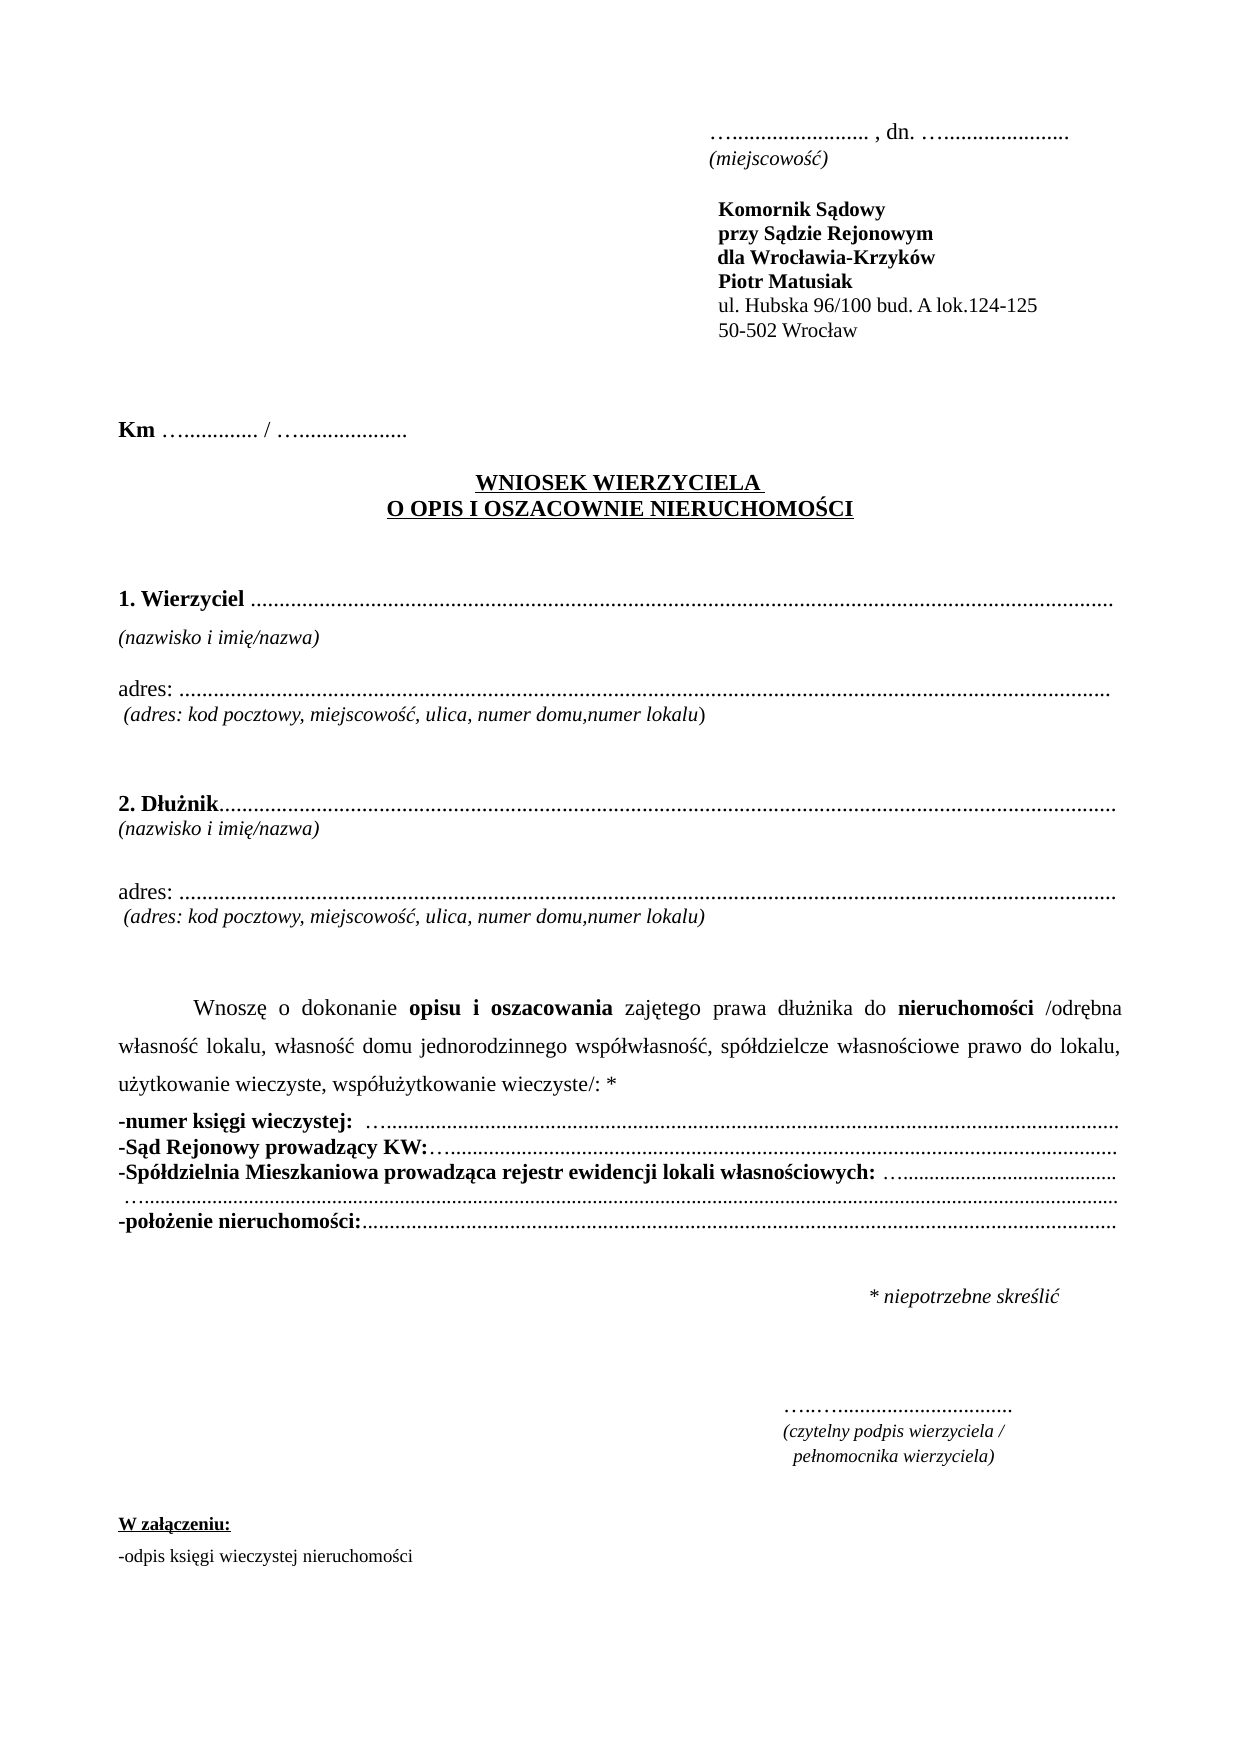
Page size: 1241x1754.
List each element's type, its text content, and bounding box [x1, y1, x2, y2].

subtitle Piotr Matusiak [643, 269, 1122, 293]
text 1. Wierzyciel ....................................................................................................................................................... [118, 574, 1122, 612]
text dla Wrocławia-Krzyków [643, 245, 1122, 269]
text WNIOSEK WIERZYCIELA [118, 469, 1122, 495]
text -odpis księgi wieczystej nieruchomości [118, 1545, 1122, 1566]
text ul. Hubska 96/100 bud. A lok.124-125 [643, 293, 1122, 317]
text 50-502 Wrocław [643, 317, 1122, 342]
text (adres: kod pocztowy, miejscowość, ulica, numer domu,numer lokalu) [118, 702, 1122, 726]
text O OPIS I OSZACOWNIE NIERUCHOMOŚCI [118, 495, 1122, 521]
text -Sąd Rejonowy prowadzący KW:….......................................................................................................................... [118, 1134, 1122, 1159]
text Wnoszę o dokonanie opisu i oszacowania zajętego prawa dłużnika do nieruchomości /odrębna własność lokalu, własność domu jednorodzinnego współwłasność, spółdzielcze własnościowe prawo do lokalu, użytkowanie wieczyste, współużytkowanie wieczyste/: * [118, 994, 1122, 1096]
text (adres: kod pocztowy, miejscowość, ulica, numer domu,numer lokalu) [118, 904, 1122, 928]
text pełnomocnika wierzyciela) [118, 1442, 1122, 1468]
text …........................ , dn. …...................... [118, 118, 1122, 144]
text Km …............. / …................... [118, 416, 1122, 442]
subtitle Komornik Sądowy [643, 197, 1122, 221]
text …........................................................................................................................................................................................... [118, 1184, 1122, 1208]
text (nazwisko i imię/nazwa) [118, 612, 1122, 649]
text -numer księgi wieczystej: …...................................................................................................................................... [118, 1108, 1122, 1134]
text …..…................................ [118, 1392, 1122, 1417]
text -położenie nieruchomości:.......................................................................................................................................... [118, 1208, 1122, 1233]
text (miejscowość) [118, 144, 1122, 171]
text adres: .................................................................................................................................................................... [118, 878, 1122, 904]
text * niepotrzebne skreślić [118, 1284, 1122, 1308]
text (czytelny podpis wierzyciela / [118, 1417, 1122, 1442]
text -Spółdzielnia Mieszkaniowa prowadząca rejestr ewidencji lokali własnościowych: …......................................... [118, 1159, 1122, 1184]
text W załączeniu: [118, 1512, 1122, 1534]
text adres: ................................................................................................................................................................... [118, 676, 1122, 702]
text 2. Dłużnik.............................................................................................................................................................(nazwisko i imię/nazwa) [118, 790, 1122, 840]
text przy Sądzie Rejonowym [643, 221, 1122, 245]
